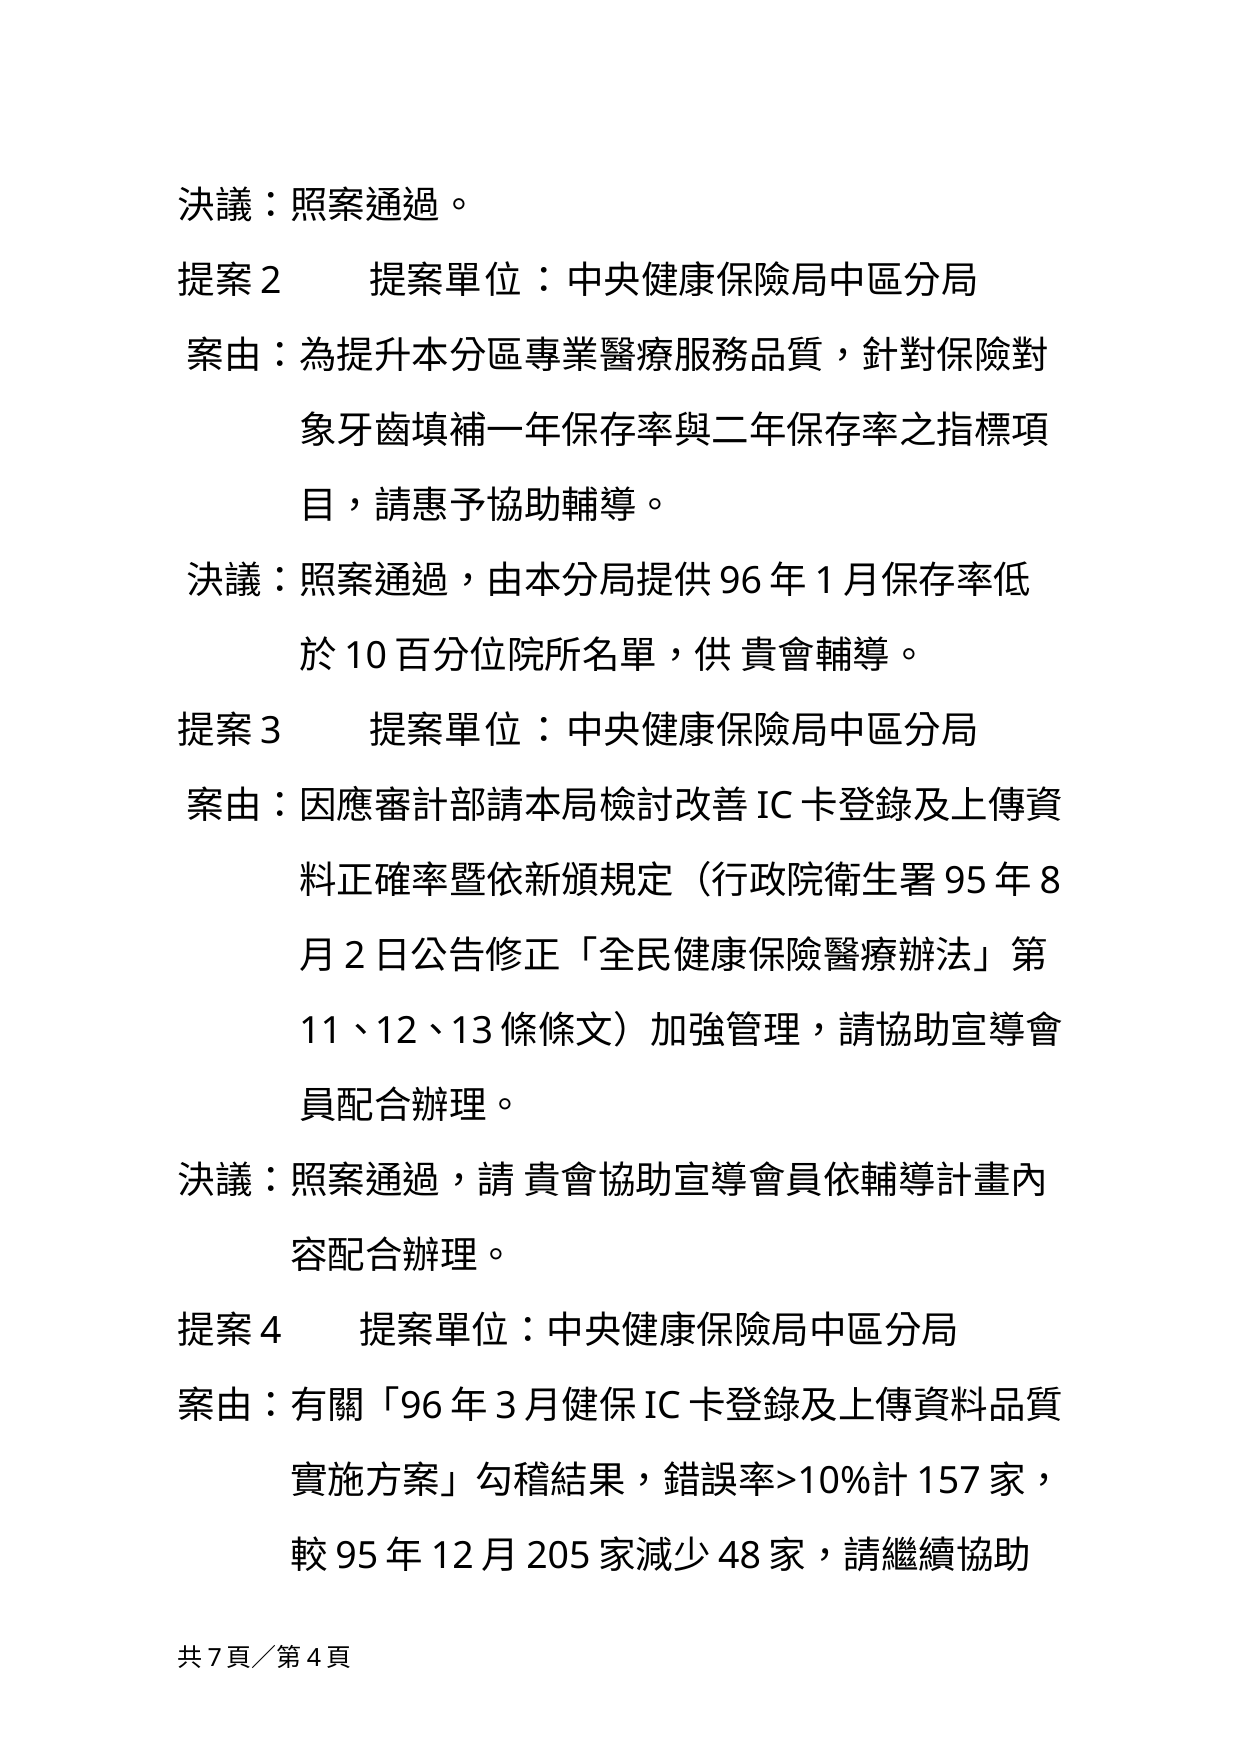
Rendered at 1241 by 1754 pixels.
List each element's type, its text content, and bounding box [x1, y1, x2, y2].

text 決議：照案通過，由本分局提供96年1月保存率低於10百分位院所名單，供 貴會輔導。 [186, 539, 1063, 689]
text 提案4 提案單位：中央健康保險局中區分局 [177, 1289, 1063, 1364]
text 決議：照案通過，請 貴會協助宣導會員依輔導計畫內容配合辦理。 [177, 1139, 1063, 1289]
text 決議：照案通過。 [177, 164, 1063, 239]
text 提案3 提案單位：中央健康保險局中區分局 [177, 689, 1063, 764]
text 案由：因應審計部請本局檢討改善IC卡登錄及上傳資料正確率暨依新頒規定（行政院衛生署95年8月2日公告修正「全民健康保險醫療辦法」第11、12、13條條文）加強管理，請協助宣導會員配合辦理。 [186, 764, 1063, 1139]
text 提案2 提案單位：中央健康保險局中區分局 [177, 239, 1063, 314]
text 案由：有關「96年3月健保IC卡登錄及上傳資料品質實施方案」勾稽結果，錯誤率>10%計157家，較95年12月205家減少48家，請繼續協助 [178, 1364, 1063, 1589]
text 案由：為提升本分區專業醫療服務品質，針對保險對象牙齒填補一年保存率與二年保存率之指標項目，請惠予協助輔導。 [186, 314, 1063, 539]
